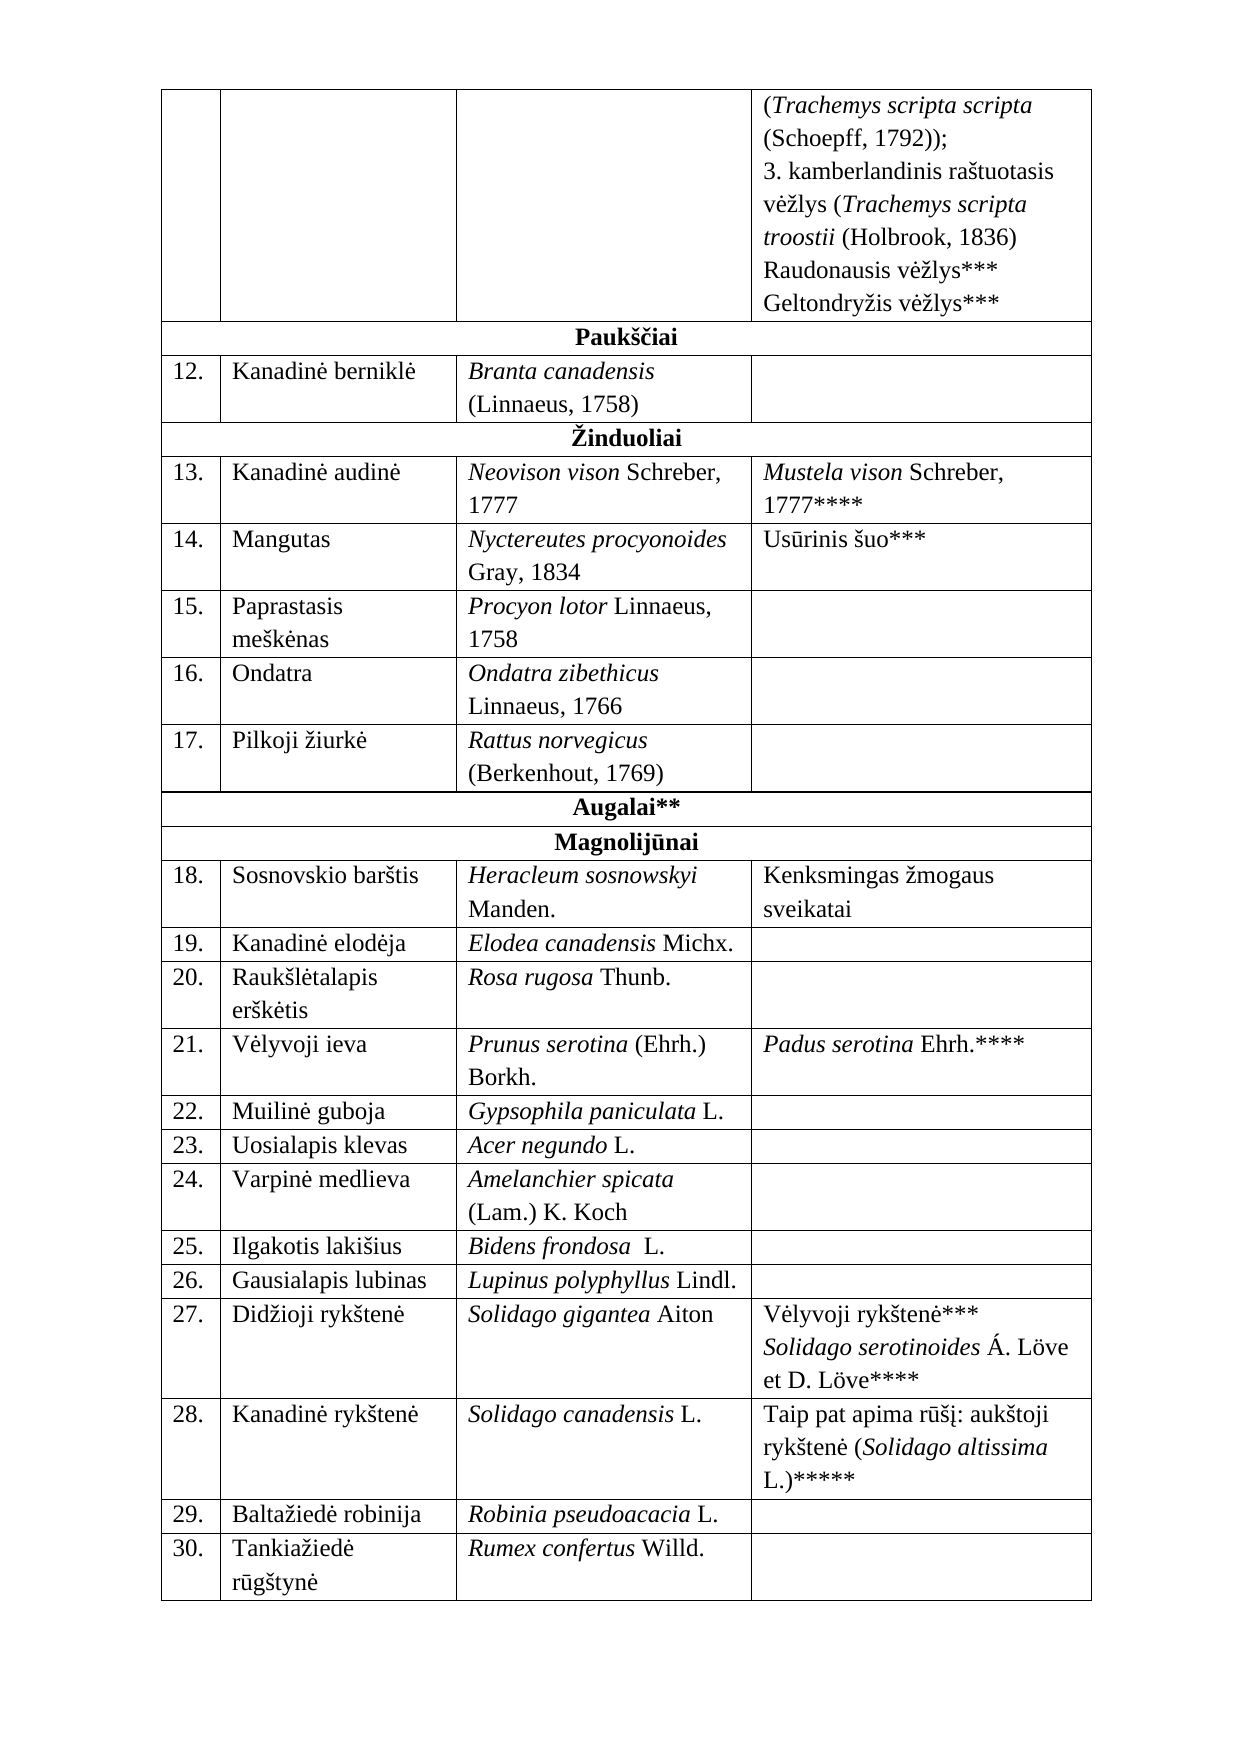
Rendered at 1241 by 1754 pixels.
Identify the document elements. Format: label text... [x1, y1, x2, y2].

table_cell 13. [162, 457, 220, 523]
table_cell Prunus serotina (Ehrh.) Borkh. [457, 1029, 751, 1095]
table_cell Paukščiai [162, 322, 1091, 355]
table_cell Raukšlėtalapis erškėtis [221, 962, 456, 1028]
table_cell [752, 1534, 1091, 1599]
table_cell Mangutas [221, 524, 456, 590]
table_cell [752, 962, 1091, 1028]
table_cell 17. [162, 725, 220, 791]
table_cell [457, 90, 751, 321]
table_cell Amelanchier spicata (Lam.) K. Koch [457, 1164, 751, 1230]
table_cell Ilgakotis lakišius [221, 1231, 456, 1264]
table_cell Elodea canadensis Michx. [457, 928, 751, 961]
table_cell Nyctereutes procyonoides Gray, 1834 [457, 524, 751, 590]
table_cell Kenksmingas žmogaus sveikatai [752, 861, 1091, 927]
table_cell Didžioji rykštenė [221, 1299, 456, 1398]
table_cell [752, 658, 1091, 724]
table_cell Augalai** [162, 793, 1091, 826]
table_cell [221, 90, 456, 321]
table_cell (Trachemys scripta scripta (Schoepff, 1792)); 3. kamberlandinis raštuotasis vėžlys (Trachemys scripta troostii (Holbrook, 1836) Raudonausis vėžlys*** Geltondryžis vėžlys*** [752, 90, 1091, 321]
table_cell Kanadinė audinė [221, 457, 456, 523]
table_cell [752, 1164, 1091, 1230]
table_cell 26. [162, 1265, 220, 1298]
table_cell Paprastasis meškėnas [221, 591, 456, 657]
table_cell Gausialapis lubinas [221, 1265, 456, 1298]
table_cell [752, 1130, 1091, 1163]
table_cell Heracleum sosnowskyi Manden. [457, 861, 751, 927]
table_cell Uosialapis klevas [221, 1130, 456, 1163]
table_cell [752, 928, 1091, 961]
table_cell Vėlyvoji rykštenė*** Solidago serotinoides Á. Löve et D. Löve**** [752, 1299, 1091, 1398]
table_cell 14. [162, 524, 220, 590]
table_cell Muilinė guboja [221, 1096, 456, 1129]
table_cell Ondatra zibethicus Linnaeus, 1766 [457, 658, 751, 724]
table_cell 15. [162, 591, 220, 657]
table_cell Vėlyvoji ieva [221, 1029, 456, 1095]
table_cell Rumex confertus Willd. [457, 1534, 751, 1599]
table_cell Pilkoji žiurkė [221, 725, 456, 791]
table_cell 27. [162, 1299, 220, 1398]
table_cell Bidens frondosa L. [457, 1231, 751, 1264]
table_cell Kanadinė rykštenė [221, 1399, 456, 1498]
table_cell [752, 1231, 1091, 1264]
table_cell [752, 591, 1091, 657]
table_cell 19. [162, 928, 220, 961]
table_cell Tankiažiedė rūgštynė [221, 1534, 456, 1599]
table_cell Mustela vison Schreber, 1777**** [752, 457, 1091, 523]
table_cell Kanadinė elodėja [221, 928, 456, 961]
table_cell [752, 1096, 1091, 1129]
table_cell [752, 1500, 1091, 1532]
table_cell 16. [162, 658, 220, 724]
table_cell 12. [162, 356, 220, 422]
table_cell Solidago canadensis L. [457, 1399, 751, 1498]
table_cell Taip pat apima rūšį: aukštoji rykštenė (Solidago altissima L.)***** [752, 1399, 1091, 1498]
table_cell 25. [162, 1231, 220, 1264]
table_cell [752, 356, 1091, 422]
table_cell 23. [162, 1130, 220, 1163]
table_cell Ondatra [221, 658, 456, 724]
table_cell Rosa rugosa Thunb. [457, 962, 751, 1028]
table_cell [752, 725, 1091, 791]
table_cell Branta canadensis (Linnaeus, 1758) [457, 356, 751, 422]
table_cell 18. [162, 861, 220, 927]
table_cell Lupinus polyphyllus Lindl. [457, 1265, 751, 1298]
table_cell [752, 1265, 1091, 1298]
table_cell Neovison vison Schreber, 1777 [457, 457, 751, 523]
table_cell Solidago gigantea Aiton [457, 1299, 751, 1398]
table_cell 21. [162, 1029, 220, 1095]
table_cell Kanadinė berniklė [221, 356, 456, 422]
table_cell Baltažiedė robinija [221, 1500, 456, 1532]
table_cell 20. [162, 962, 220, 1028]
table_cell 28. [162, 1399, 220, 1498]
table_cell Gypsophila paniculata L. [457, 1096, 751, 1129]
table_cell 22. [162, 1096, 220, 1129]
table_cell Usūrinis šuo*** [752, 524, 1091, 590]
table_cell Sosnovskio barštis [221, 861, 456, 927]
table_cell 30. [162, 1534, 220, 1599]
table_cell Acer negundo L. [457, 1130, 751, 1163]
table_cell Magnolijūnai [162, 827, 1091, 859]
table_cell Procyon lotor Linnaeus, 1758 [457, 591, 751, 657]
table_cell Padus serotina Ehrh.**** [752, 1029, 1091, 1095]
table_cell 24. [162, 1164, 220, 1230]
table_cell Varpinė medlieva [221, 1164, 456, 1230]
table_cell Robinia pseudoacacia L. [457, 1500, 751, 1532]
table_cell 29. [162, 1500, 220, 1532]
table_cell [162, 90, 220, 321]
table_cell Žinduoliai [162, 423, 1091, 456]
table_cell Rattus norvegicus (Berkenhout, 1769) [457, 725, 751, 791]
